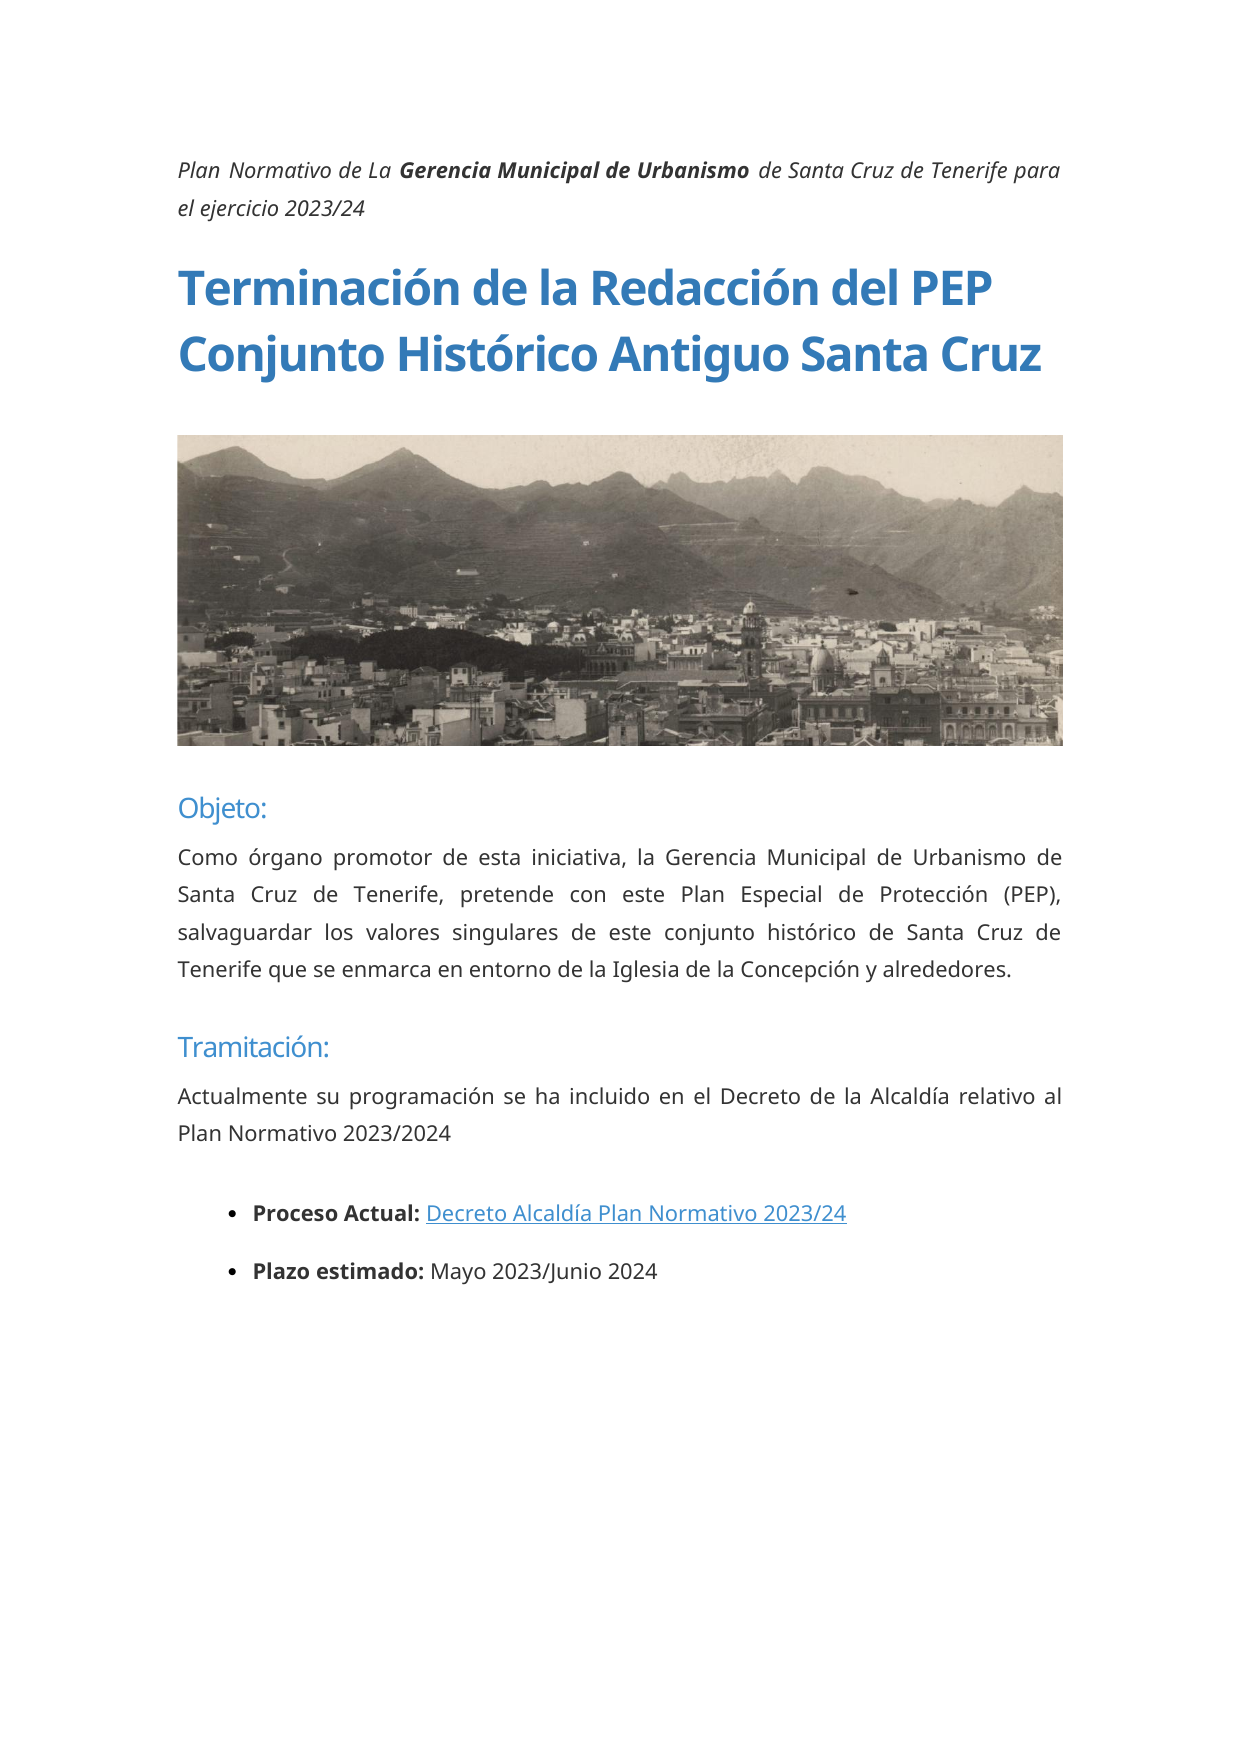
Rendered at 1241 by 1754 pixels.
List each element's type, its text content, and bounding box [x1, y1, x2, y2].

text Plan Normativo de La Gerencia Municipal de Urbanismo de Santa Cruz de Tenerife para el ejercicio 2023/24 [177, 148, 1063, 223]
subtitle Tramitación: [177, 1023, 1063, 1065]
list Plazo estimado: Mayo 2023/Junio 2024 [229, 1248, 1063, 1286]
text Actualmente su programación se ha incluido en el Decreto de la Alcaldía relativo al Plan Normativo 2023/2024 [177, 1073, 1063, 1148]
text Como órgano promotor de esta iniciativa, la Gerencia Municipal de Urbanismo de Santa Cruz de Tenerife, pretende con este Plan Especial de Protección (PEP), salvaguardar los valores singulares de este conjunto histórico de Santa Cruz de Tenerife que se enmarca en entorno de la Iglesia de la Concepción y alrededores. [177, 834, 1063, 984]
list Proceso Actual: Decreto Alcaldía Plan Normativo 2023/24 [229, 1190, 1063, 1227]
subtitle Terminación de la Redacción del PEP Conjunto Histórico Antiguo Santa Cruz [177, 254, 1063, 385]
subtitle Objeto: [177, 784, 1063, 826]
